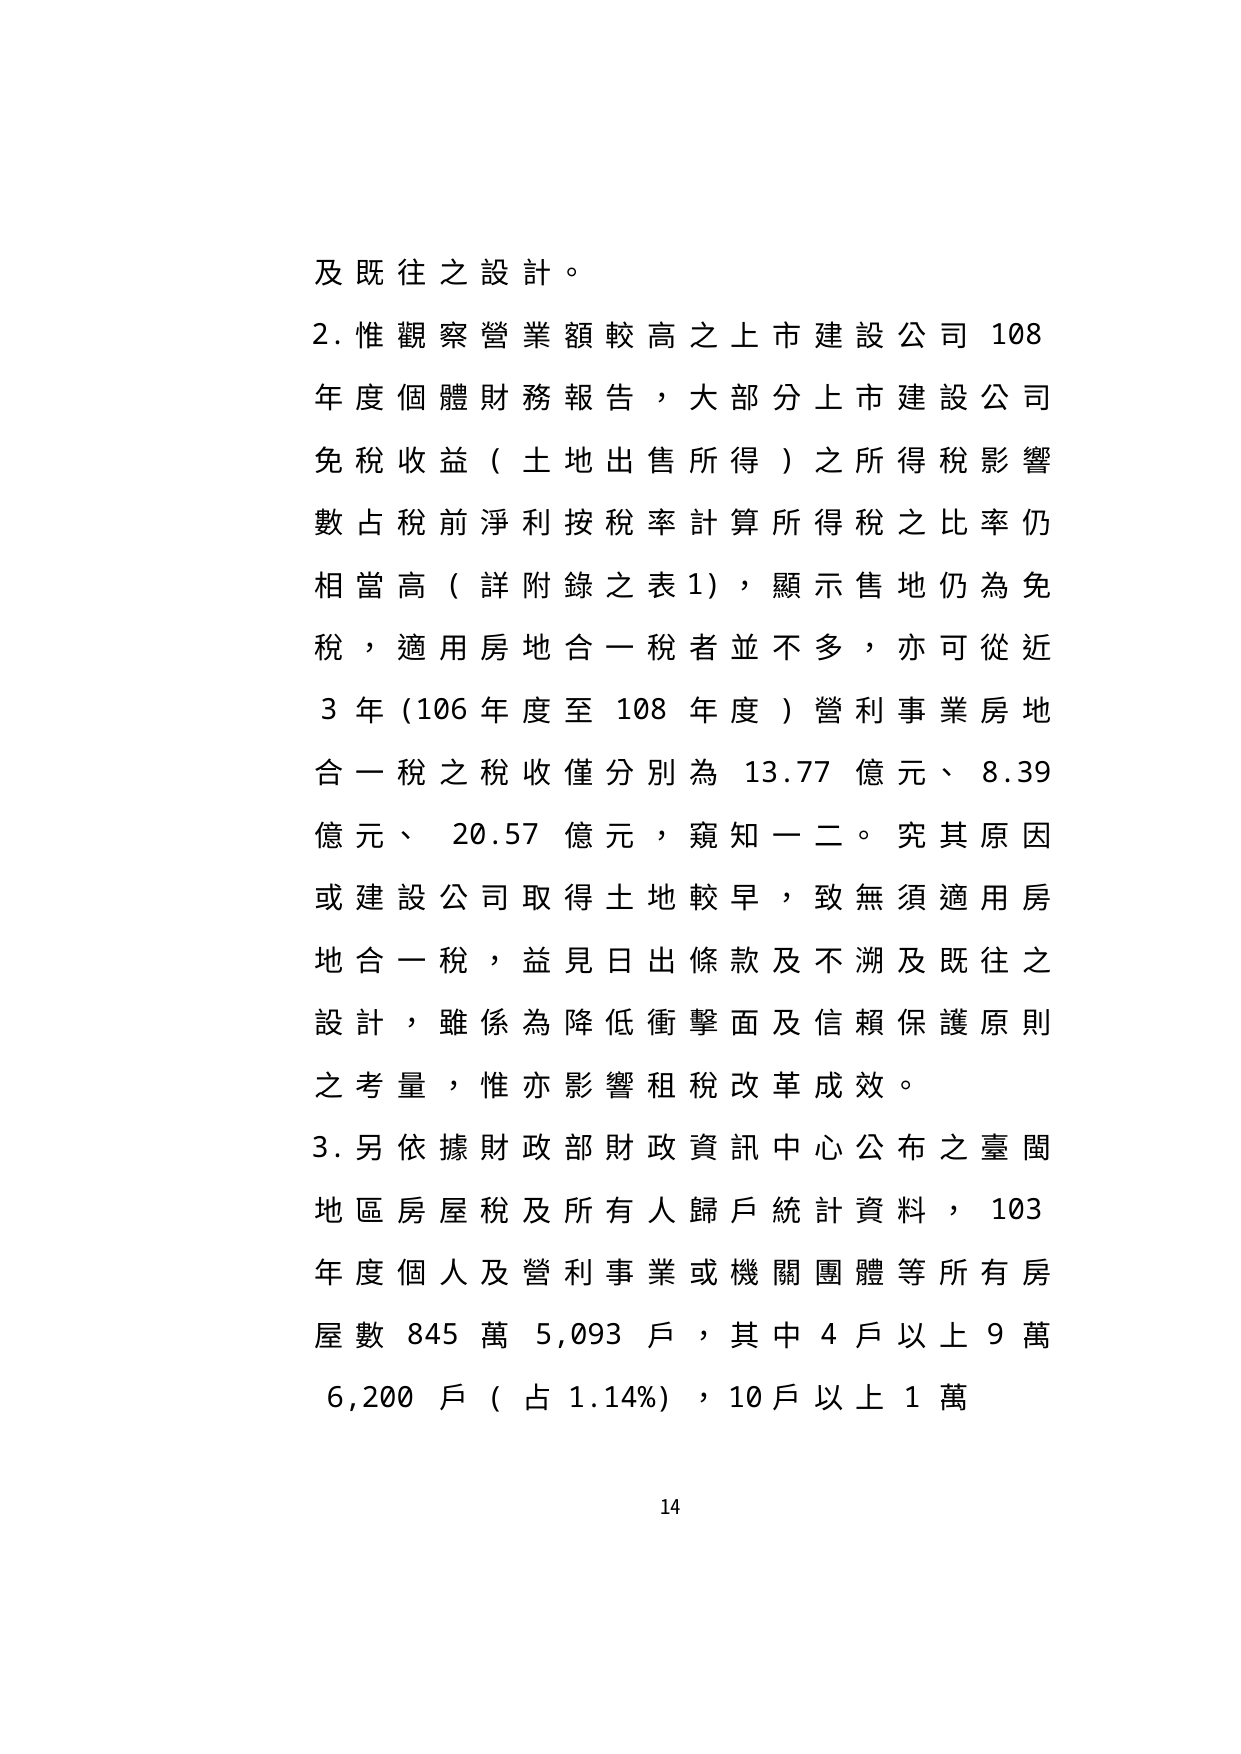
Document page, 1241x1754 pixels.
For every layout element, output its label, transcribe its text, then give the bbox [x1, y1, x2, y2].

text 2.惟觀察營業額較高之上市建設公司108年度個體財務報告，大部分上市建設公司免稅收益(土地出售所得)之所得稅影響數占稅前淨利按稅率計算所得稅之比率仍相當高(詳附錄之表1)，顯示售地仍為免稅，適用房地合一稅者並不多，亦可從近3年(106年度至108年度)營利事業房地合一稅之稅收僅分別為13.77億元、8.39億元、20.57億元，窺知一二。究其原因或建設公司取得土地較早，致無須適用房地合一稅，益見日出條款及不溯及既往之設計，雖係為降低衝擊面及信賴保護原則之考量，惟亦影響租稅改革成效。 [271, 292, 1058, 1104]
text 3.另依據財政部財政資訊中心公布之臺閩地區房屋稅及所有人歸戶統計資料，103年度個人及營利事業或機關團體等所有房屋數845萬5,093戶，其中4戶以上9萬6,200戶(占1.14%)，10戶以上1萬 [271, 1104, 1058, 1417]
text 1.依據財政部103年12月8日「房地合一稅制之規劃情形」專案報告略以:「實務上建設公司透過操縱房地價格比例，提高土地售價，壓低房屋售價並提高建屋成本費用，規避其房屋交易所得…。」為解決舊制缺失，建立合理透明稅制，並與國際稅制接軌，爰於105年起實施房地合一稅，由於房地合一稅係計算房屋、土地全部實際獲利，減除已課徵土地增值稅之土地漲價總數額後，就餘額部分課徵所得稅，使房地交易所得按實價課稅，以達租稅公平，並為縮小影響層面，採取日出條款及不溯及既往之設計。 [271, 229, 1058, 292]
